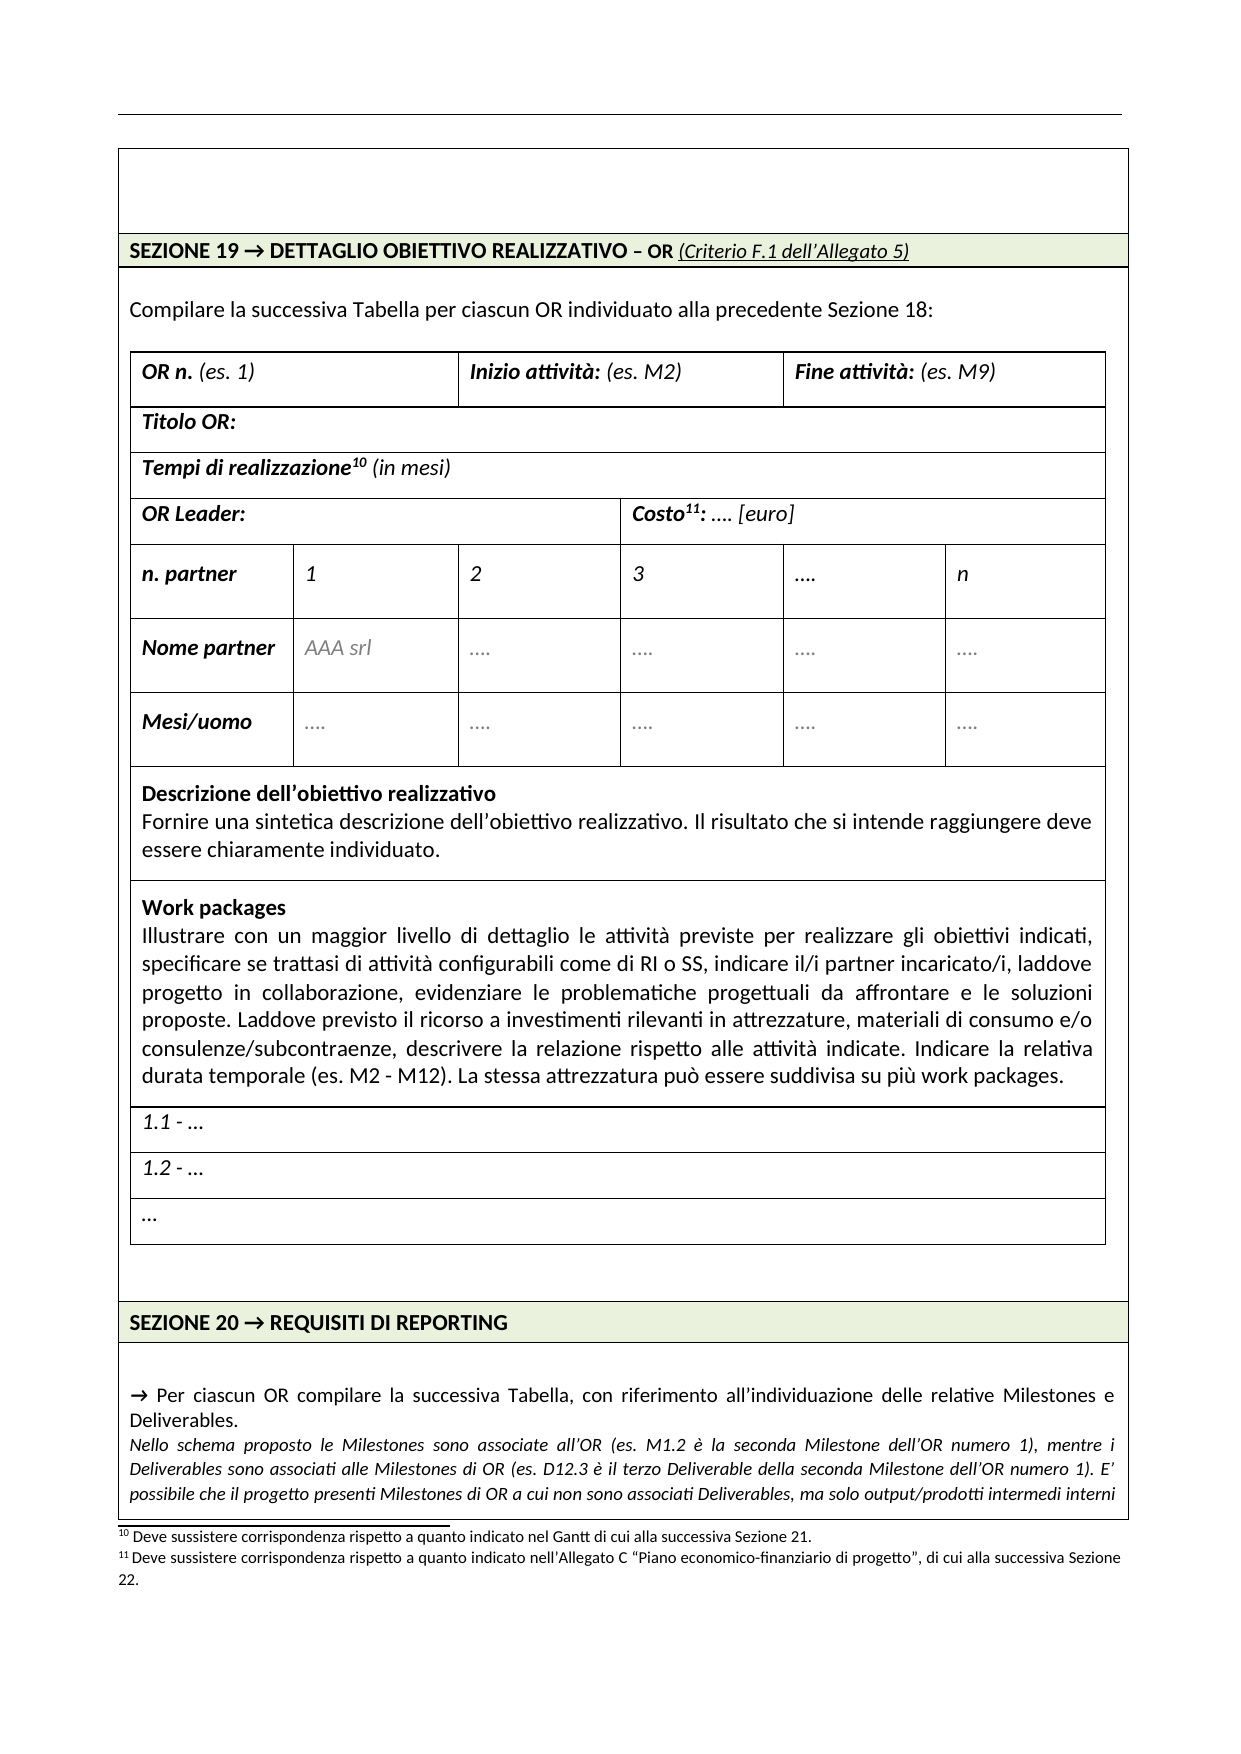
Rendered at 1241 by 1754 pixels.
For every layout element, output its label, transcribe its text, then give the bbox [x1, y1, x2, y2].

table_cell …. [459, 693, 620, 766]
table_header Inizio attività: (es. M2) [459, 353, 783, 406]
table_cell …. [946, 619, 1105, 692]
table_cell SEZIONE 19 → DETTAGLIO OBIETTIVO REALIZZATIVO – OR (Criterio F.1 dell’Allegato 5) [119, 234, 1128, 266]
table_cell OR Leader: [131, 499, 620, 543]
table_cell 2 [459, 545, 620, 618]
table_cell n [946, 545, 1105, 618]
table_cell Tempi di realizzazione (in mesi) [131, 453, 1105, 498]
table_header OR n. (es. 1) [131, 353, 458, 406]
table_cell 3 [621, 545, 783, 618]
table_cell AAA srl [294, 619, 458, 692]
table_cell 1 [294, 545, 458, 618]
table_cell …. [784, 693, 945, 766]
table_cell Nome partner [131, 619, 293, 692]
table_cell 1.2 - … [131, 1153, 1105, 1198]
table_cell Mesi/uomo [131, 693, 293, 766]
table_cell Compilare la successiva Tabella per ciascun OR individuato alla precedente Sezione 18: [119, 268, 1128, 1301]
table_cell …. [784, 545, 945, 618]
table_cell 1.1 - … [131, 1108, 1105, 1152]
table_cell Titolo OR: [131, 408, 1105, 452]
table_cell …. [621, 693, 783, 766]
table_cell → Per ciascun OR compilare la successiva Tabella, con riferimento all’individuazione delle relative Milestones e Deliverables. Nello schema proposto le Milestones sono associate all’OR (es. M1.2 è la seconda Milestone dell’OR numero 1), mentre i Deliverables sono associati alle Milestones di OR (es. D12.3 è il terzo Deliverable della seconda Milestone dell’OR numero 1). E’ possibile che il progetto presenti Milestones di OR a cui non sono associati Deliverables, ma solo output/prodotti intermedi interni [119, 1343, 1128, 1519]
table_cell [119, 149, 1128, 233]
table_cell Descrizione dell’obiettivo realizzativo Fornire una sintetica descrizione dell’obiettivo realizzativo. Il risultato che si intende raggiungere deve essere chiaramente individuato. [131, 767, 1105, 880]
table_cell …. [784, 619, 945, 692]
table_cell n. partner [131, 545, 293, 618]
table_cell … [131, 1199, 1105, 1243]
table_cell SEZIONE 20 → REQUISITI DI REPORTING [119, 1302, 1128, 1342]
table_cell …. [294, 693, 458, 766]
table_cell …. [946, 693, 1105, 766]
table_cell Work packages Illustrare con un maggior livello di dettaglio le attività previste per realizzare gli obiettivi indicati, specificare se trattasi di attività configurabili come di RI o SS, indicare il/i partner incaricato/i, laddove progetto in collaborazione, evidenziare le problematiche progettuali da affrontare e le soluzioni proposte. Laddove previsto il ricorso a investimenti rilevanti in attrezzature, materiali di consumo e/o consulenze/subcontraenze, descrivere la relazione rispetto alle attività indicate. Indicare la relativa durata temporale (es. M2 - M12). La stessa attrezzatura può essere suddivisa su più work packages. [131, 881, 1105, 1106]
table_cell …. [621, 619, 783, 692]
table_cell …. [459, 619, 620, 692]
table_cell Costo: …. [euro] [621, 499, 1105, 543]
table_header Fine attività: (es. M9) [784, 353, 1105, 406]
